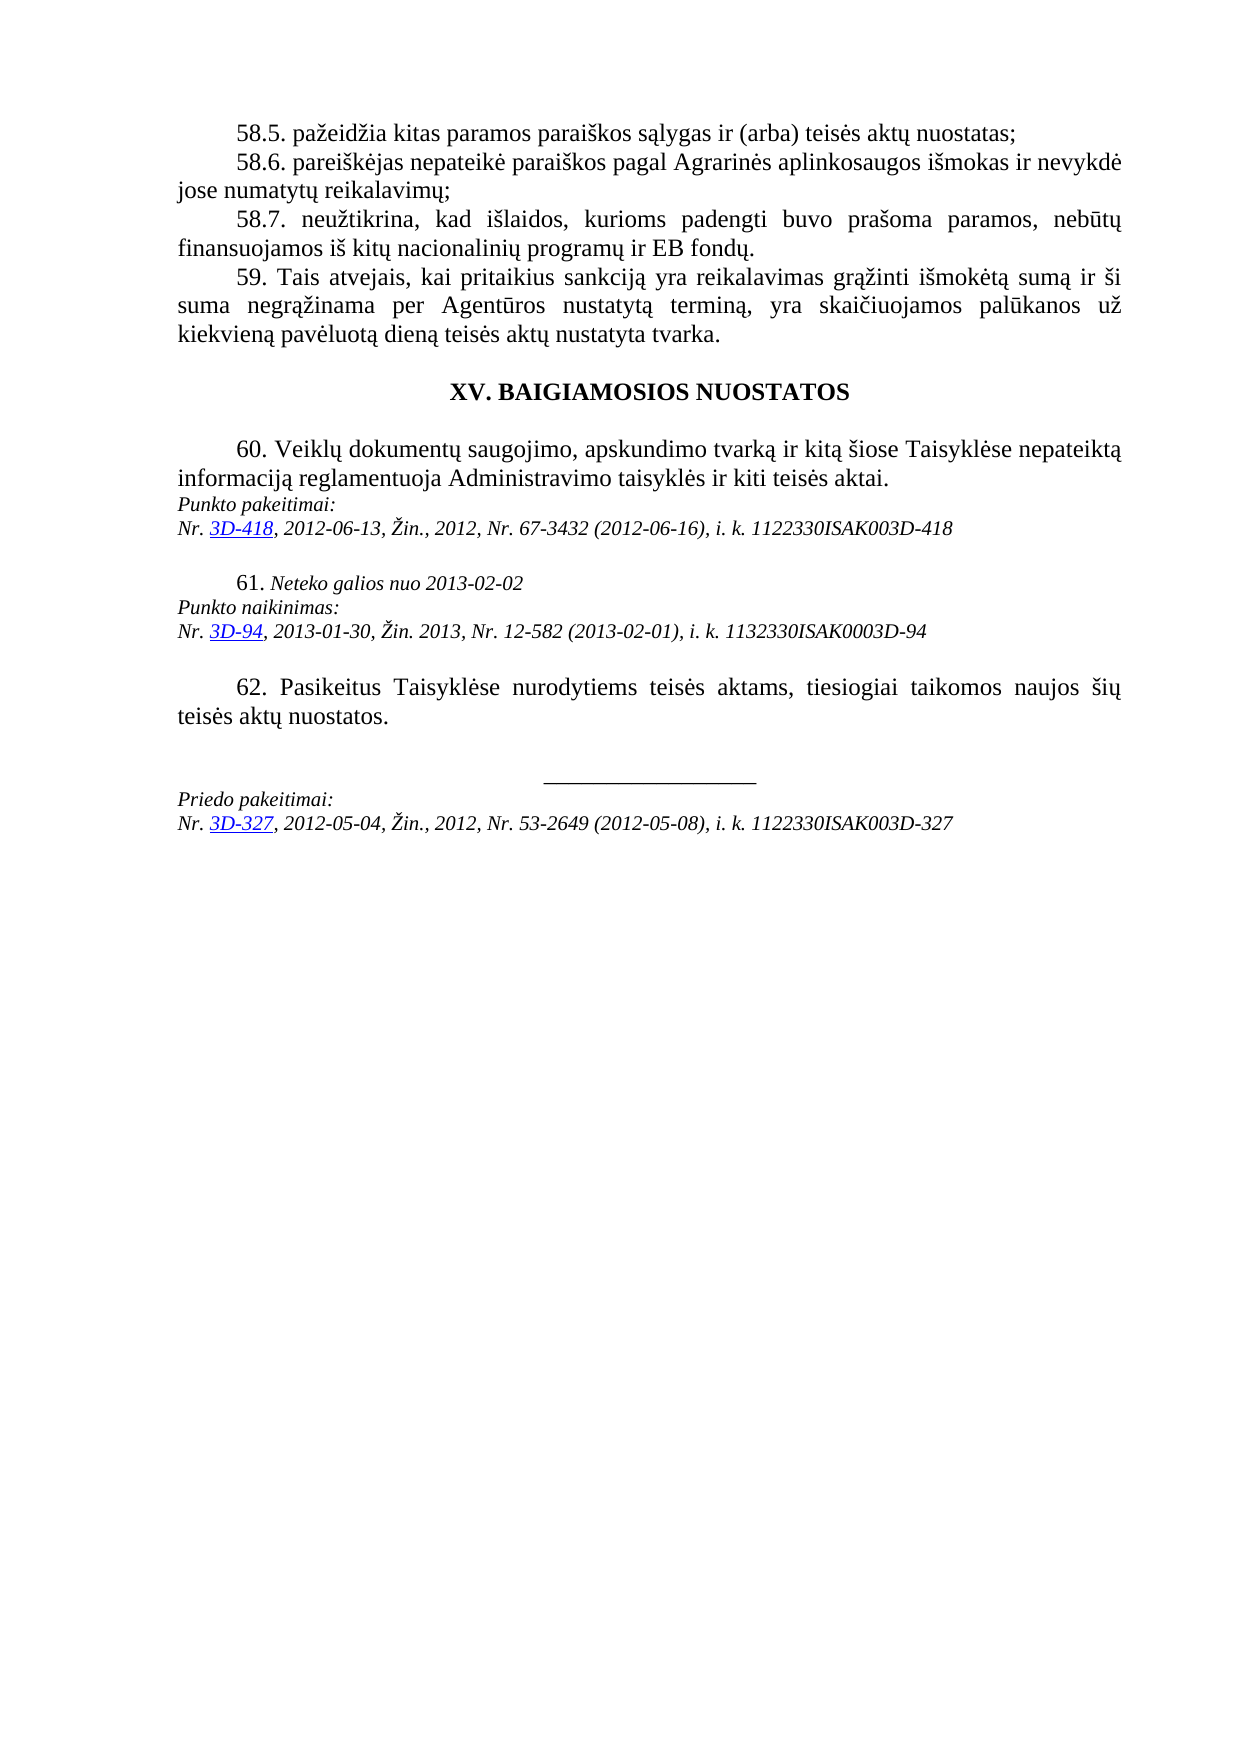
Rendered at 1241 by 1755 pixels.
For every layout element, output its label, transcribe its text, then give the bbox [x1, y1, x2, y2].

text 60. Veiklų dokumentų saugojimo, apskundimo tvarką ir kitą šiose Taisyklėse nepateiktą informaciją reglamentuoja Administravimo taisyklės ir kiti teisės aktai. [177, 434, 1122, 492]
text Nr. 3D-94, 2013-01-30, Žin. 2013, Nr. 12-582 (2013-02-01), i. k. 1132330ISAK0003D-94 [177, 619, 1122, 643]
text 58.5. pažeidžia kitas paramos paraiškos sąlygas ir (arba) teisės aktų nuostatas; [177, 118, 1122, 147]
text 58.7. neužtikrina, kad išlaidos, kurioms padengti buvo prašoma paramos, nebūtų finansuojamos iš kitų nacionalinių programų ir EB fondų. [177, 204, 1122, 262]
text Nr. 3D-327, 2012-05-04, Žin., 2012, Nr. 53-2649 (2012-05-08), i. k. 1122330ISAK003D-327 [177, 811, 1122, 835]
text 58.6. pareiškėjas nepateikė paraiškos pagal Agrarinės aplinkosaugos išmokas ir nevykdė jose numatytų reikalavimų; [177, 147, 1122, 204]
text 61. Neteko galios nuo 2013-02-02 [177, 569, 1122, 595]
text Nr. 3D-418, 2012-06-13, Žin., 2012, Nr. 67-3432 (2012-06-16), i. k. 1122330ISAK003D-418 [177, 516, 1122, 540]
text XV. BAIGIAMOSIOS NUOSTATOS [177, 377, 1122, 406]
text Punkto pakeitimai: [177, 492, 1122, 516]
text 59. Tais atvejais, kai pritaikius sankciją yra reikalavimas grąžinti išmokėtą sumą ir ši suma negrąžinama per Agentūros nustatytą terminą, yra skaičiuojamos palūkanos už kiekvieną pavėluotą dieną teisės aktų nustatyta tvarka. [177, 262, 1122, 348]
text Punkto naikinimas: [177, 595, 1122, 619]
text _________________ [177, 758, 1122, 787]
text 62. Pasikeitus Taisyklėse nurodytiems teisės aktams, tiesiogiai taikomos naujos šių teisės aktų nuostatos. [177, 672, 1122, 729]
text Priedo pakeitimai: [177, 787, 1122, 811]
